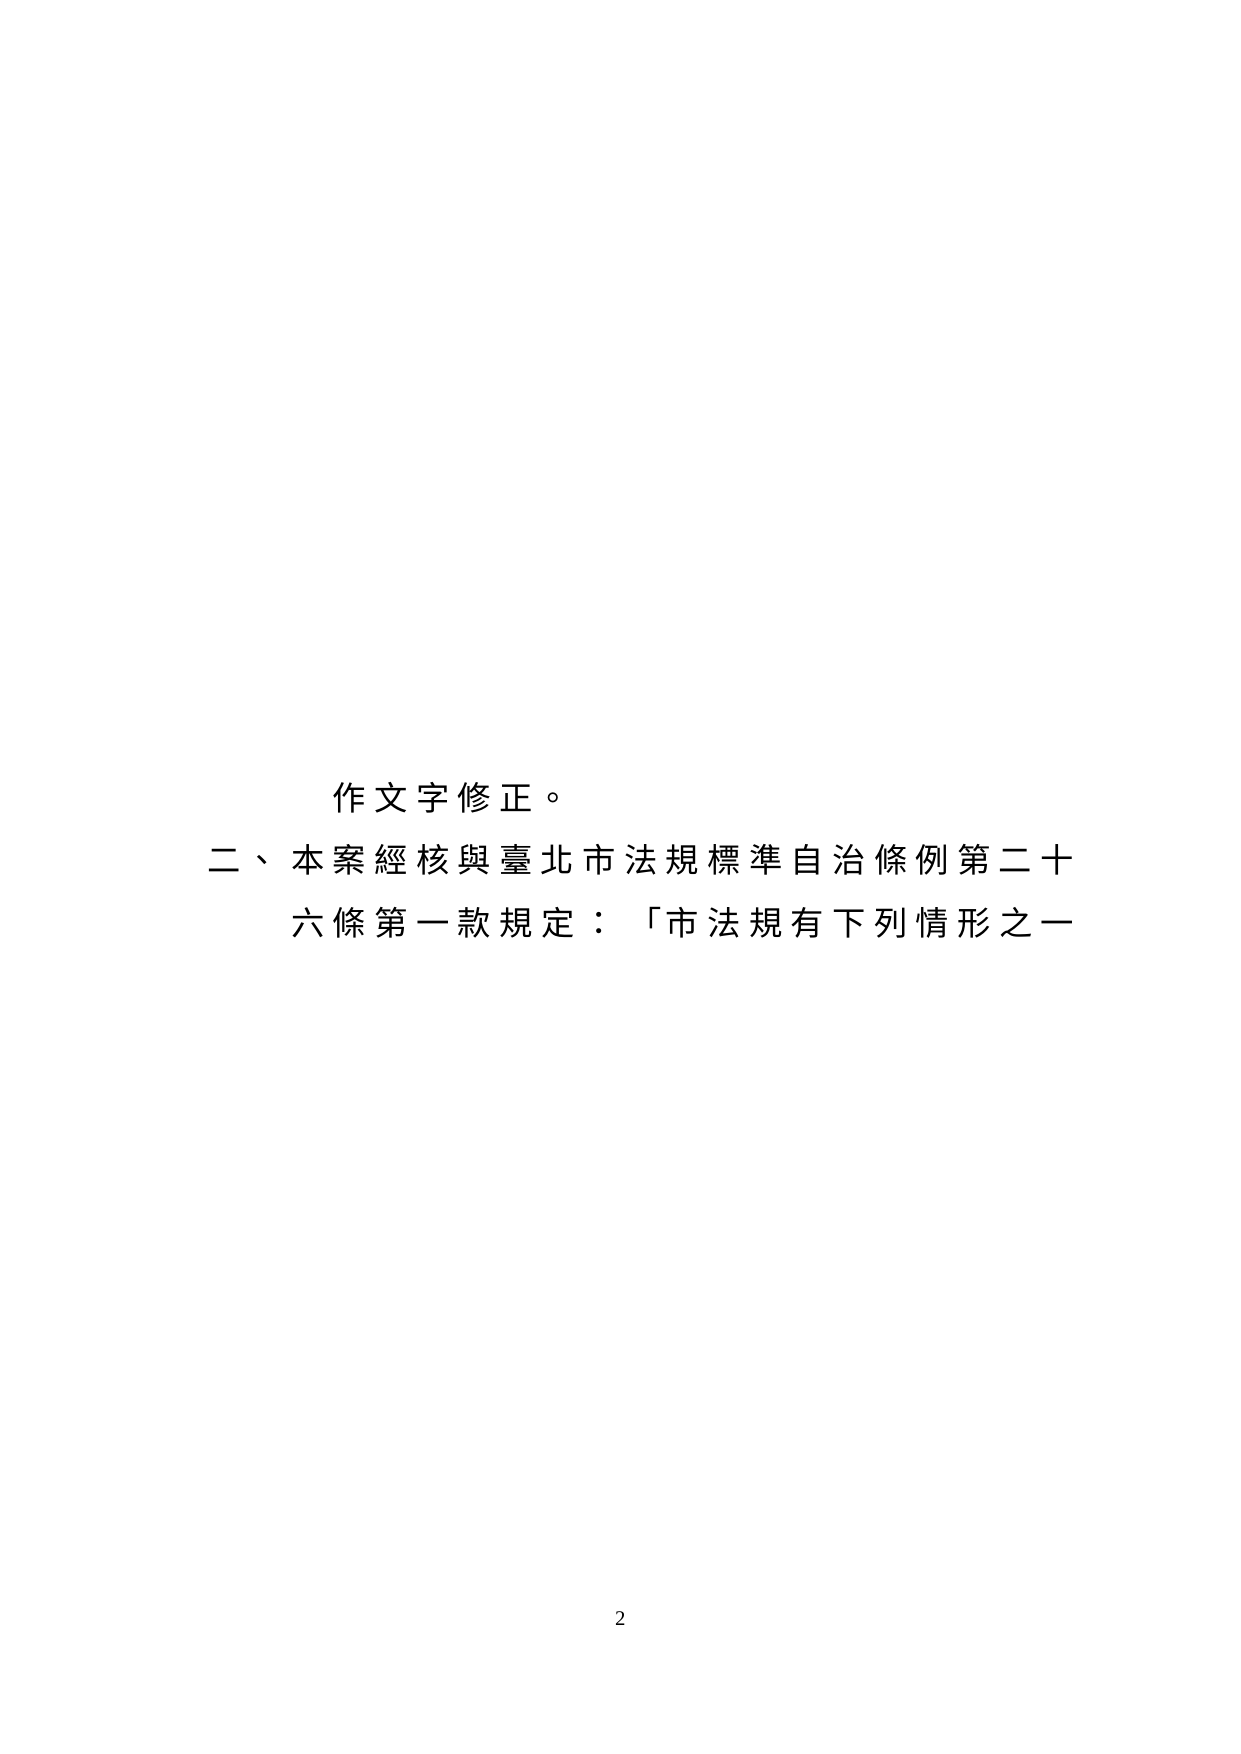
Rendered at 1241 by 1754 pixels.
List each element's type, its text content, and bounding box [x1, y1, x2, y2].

text 二、本案經核與臺北市法規標準自治條例第二十六條第一款規定：「市法規有下列情形之一 [191, 816, 1078, 941]
text 作文字修正。 [249, 754, 1078, 816]
